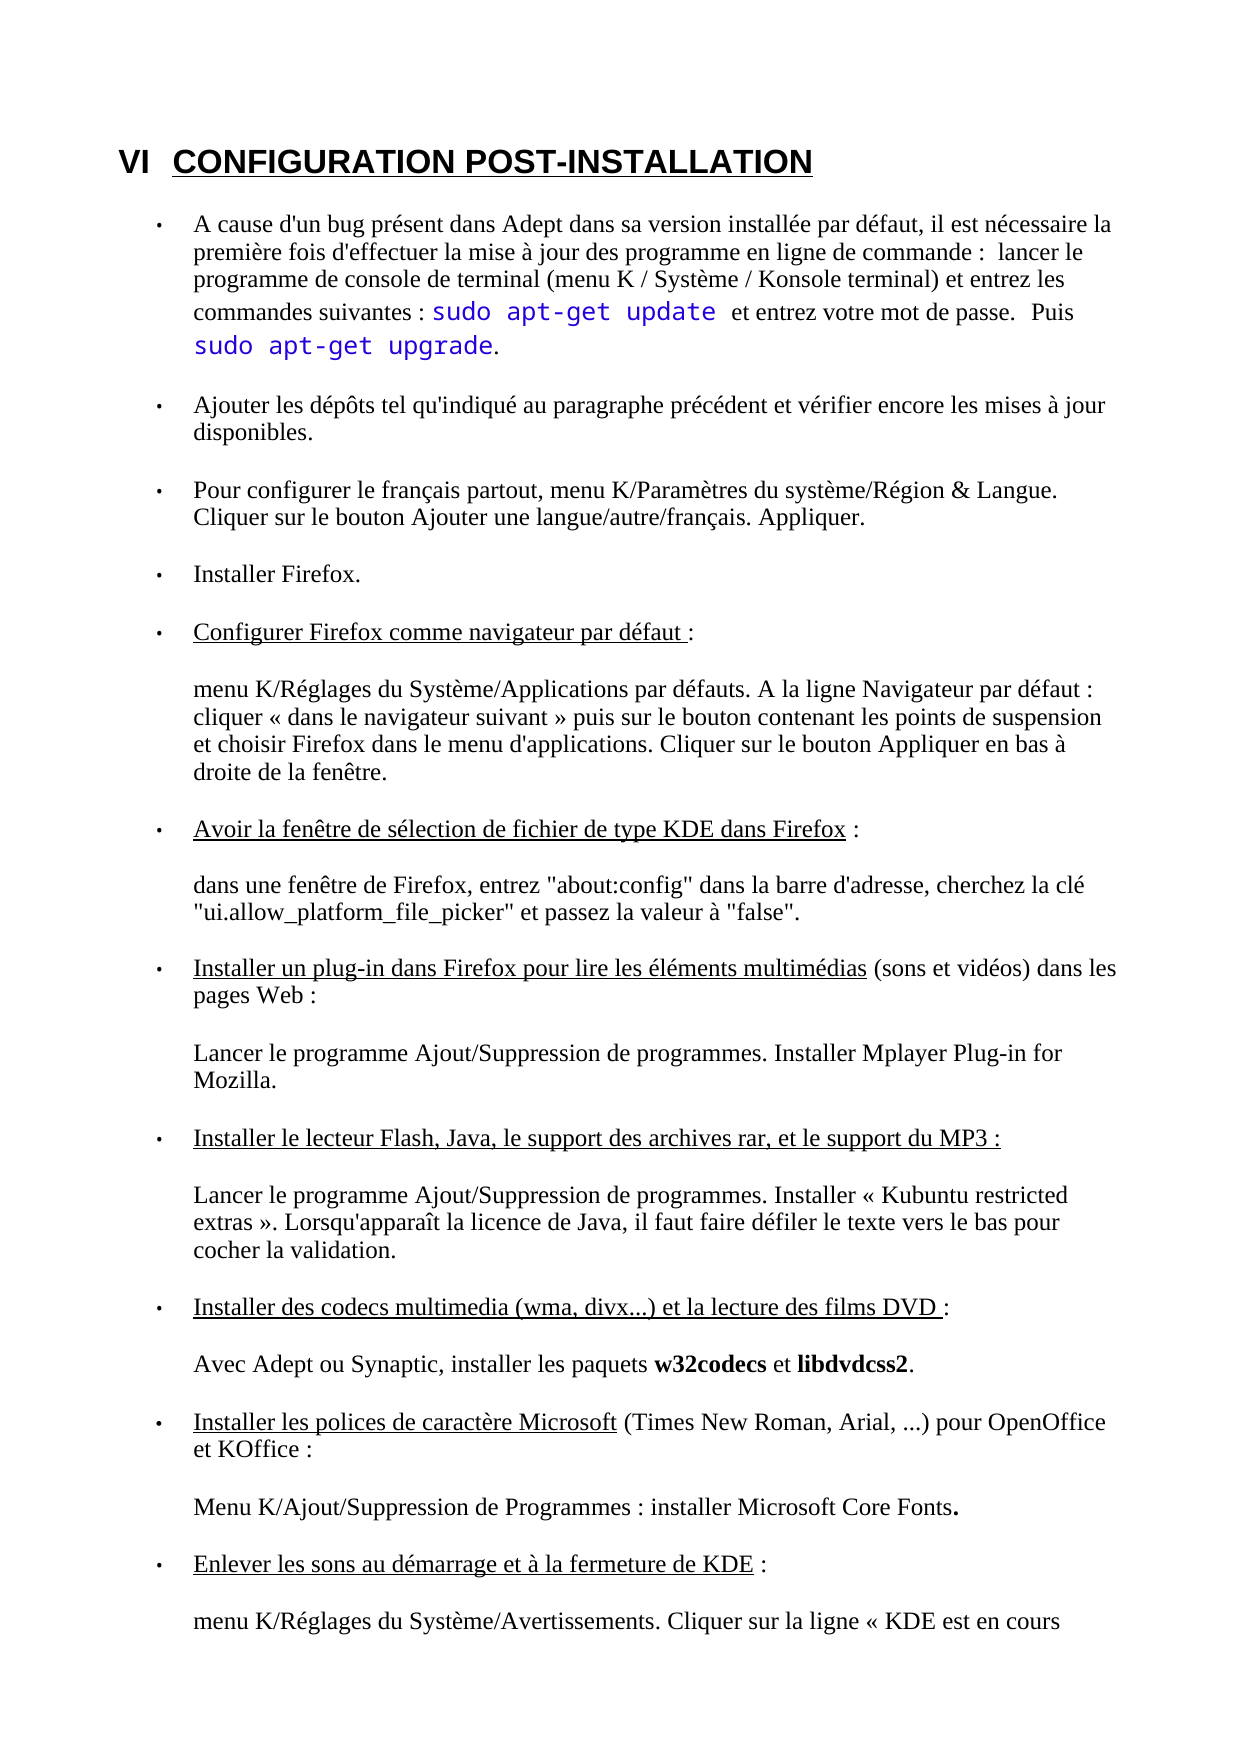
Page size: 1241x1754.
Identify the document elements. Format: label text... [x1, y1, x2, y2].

list Menu K/Ajout/Suppression de Programmes : installer Microsoft Core Fonts. [156, 1493, 1122, 1520]
list Pour configurer le français partout, menu K/Paramètres du système/Région & Langue. Cliquer sur le bouton Ajouter une langue/autre/français. Appliquer. [156, 476, 1122, 531]
list Lancer le programme Ajout/Suppression de programmes. Installer « Kubuntu restricted extras ». Lorsqu'apparaît la licence de Java, il faut faire défiler le texte vers le bas pour cocher la validation. [156, 1181, 1122, 1264]
list Installer les polices de caractère Microsoft (Times New Roman, Arial, ...) pour OpenOffice et KOffice : [156, 1408, 1122, 1463]
list Lancer le programme Ajout/Suppression de programmes. Installer Mplayer Plug-in for Mozilla. [156, 1039, 1122, 1094]
list Avec Adept ou Synaptic, installer les paquets w32codecs et libdvdcss2. [156, 1351, 1122, 1378]
list Configurer Firefox comme navigateur par défaut : [156, 618, 1122, 646]
list Ajouter les dépôts tel qu'indiqué au paragraphe précédent et vérifier encore les mises à jour disponibles. [156, 391, 1122, 446]
list Installer un plug-in dans Firefox pour lire les éléments multimédias (sons et vidéos) dans les pages Web : [156, 954, 1122, 1009]
list dans une fenêtre de Firefox, entrez "about:config" dans la barre d'adresse, cherchez la clé "ui.allow_platform_file_picker" et passez la valeur à "false". [156, 871, 1122, 926]
list Installer Firefox. [156, 561, 1122, 588]
list Installer le lecteur Flash, Java, le support des archives rar, et le support du MP3 : [156, 1124, 1122, 1151]
subtitle CONFIGURATION POST-INSTALLATION [118, 143, 1122, 181]
list Enlever les sons au démarrage et à la fermeture de KDE : [156, 1550, 1122, 1578]
list Installer des codecs multimedia (wma, divx...) et la lecture des films DVD : [156, 1293, 1122, 1321]
list A cause d'un bug présent dans Adept dans sa version installée par défaut, il est nécessaire la première fois d'effectuer la mise à jour des programme en ligne de commande : lancer le programme de console de terminal (menu K / Système / Konsole terminal) et entrez les commandes suivantes : sudo apt-get update et entrez votre mot de passe. Puis sudo apt-get upgrade. [156, 210, 1122, 361]
list menu K/Réglages du Système/Applications par défauts. A la ligne Navigateur par défaut : cliquer « dans le navigateur suivant » puis sur le bouton contenant les points de suspension et choisir Firefox dans le menu d'applications. Cliquer sur le bouton Appliquer en bas à droite de la fenêtre. [156, 675, 1122, 786]
list Avoir la fenêtre de sélection de fichier de type KDE dans Firefox : [156, 815, 1122, 843]
list menu K/Réglages du Système/Avertissements. Cliquer sur la ligne « KDE est en cours [156, 1607, 1122, 1635]
